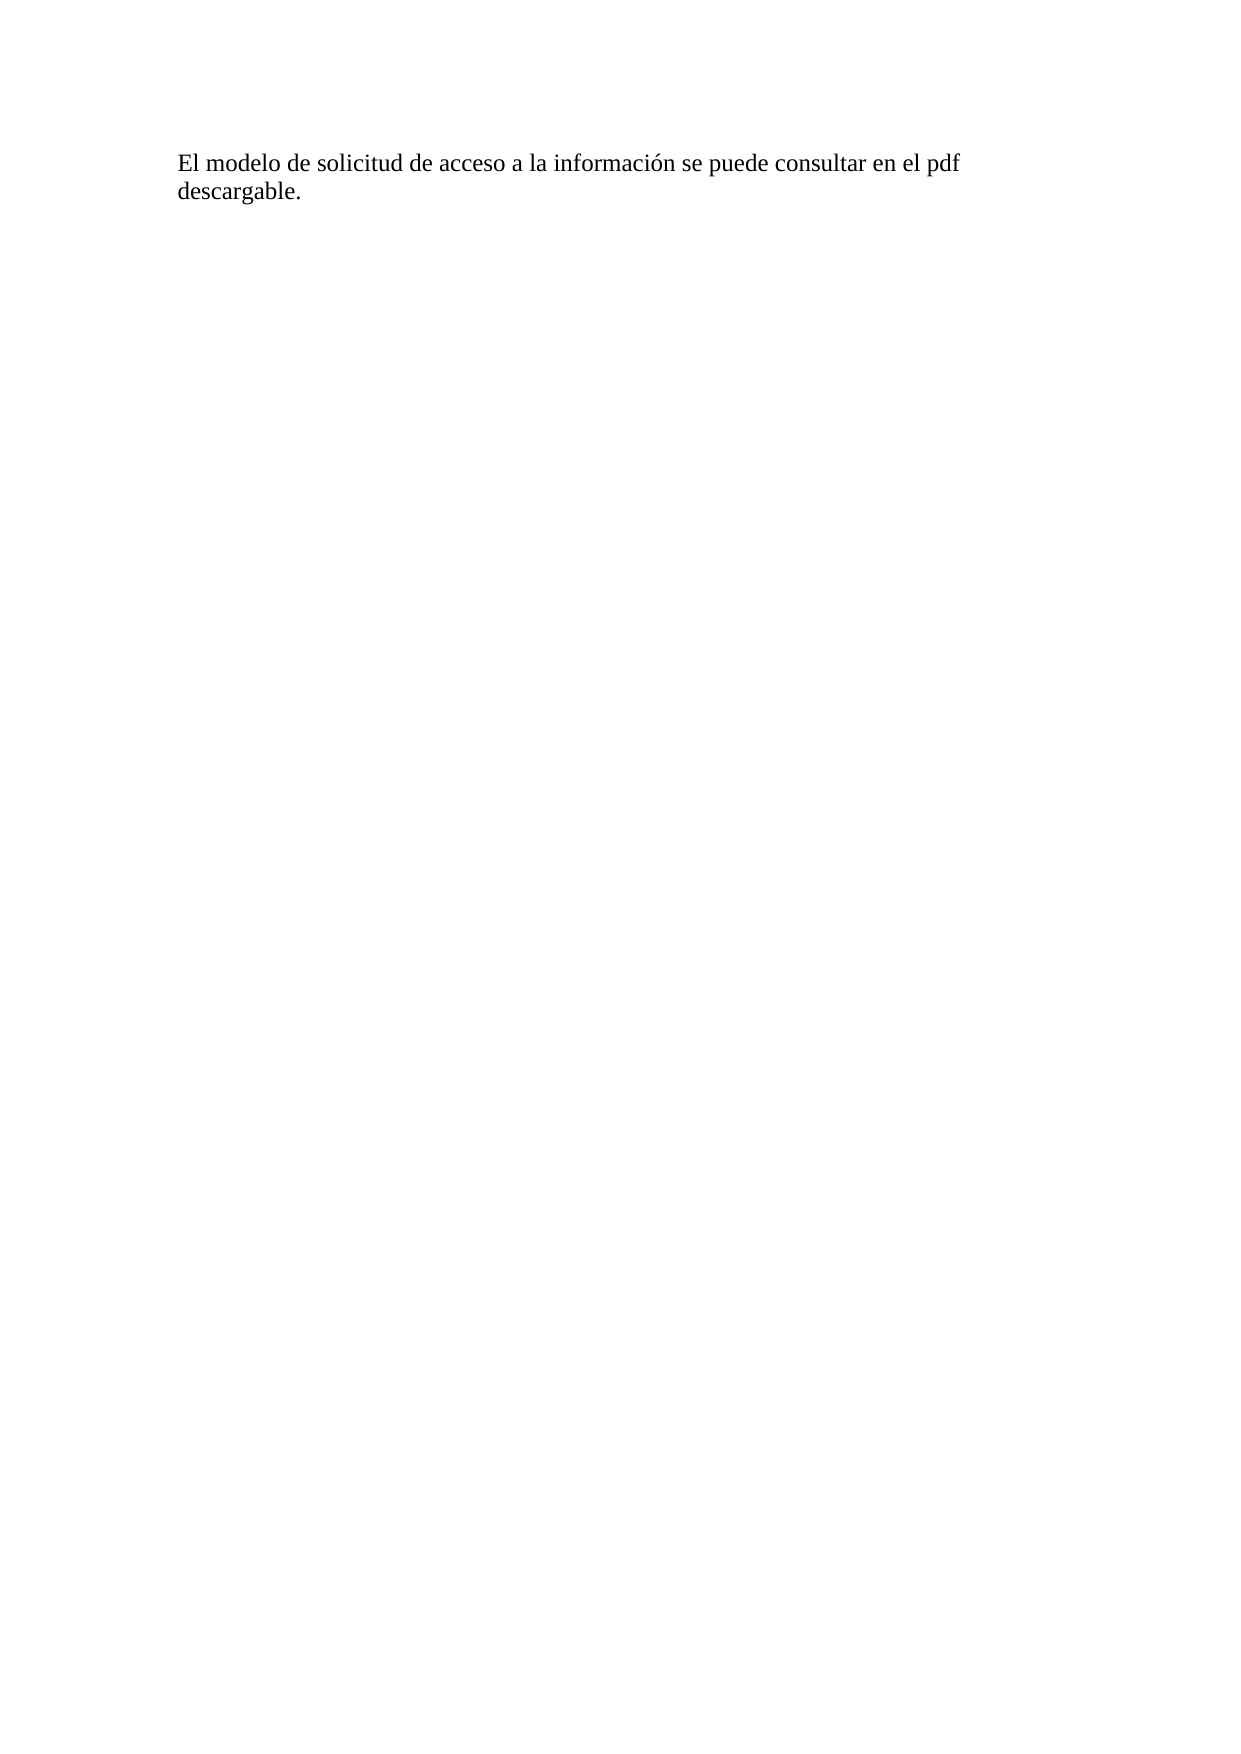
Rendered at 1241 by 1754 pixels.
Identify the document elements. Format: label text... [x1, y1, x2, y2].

text El modelo de solicitud de acceso a la información se puede consultar en el pdf descargable. [177, 148, 1063, 205]
